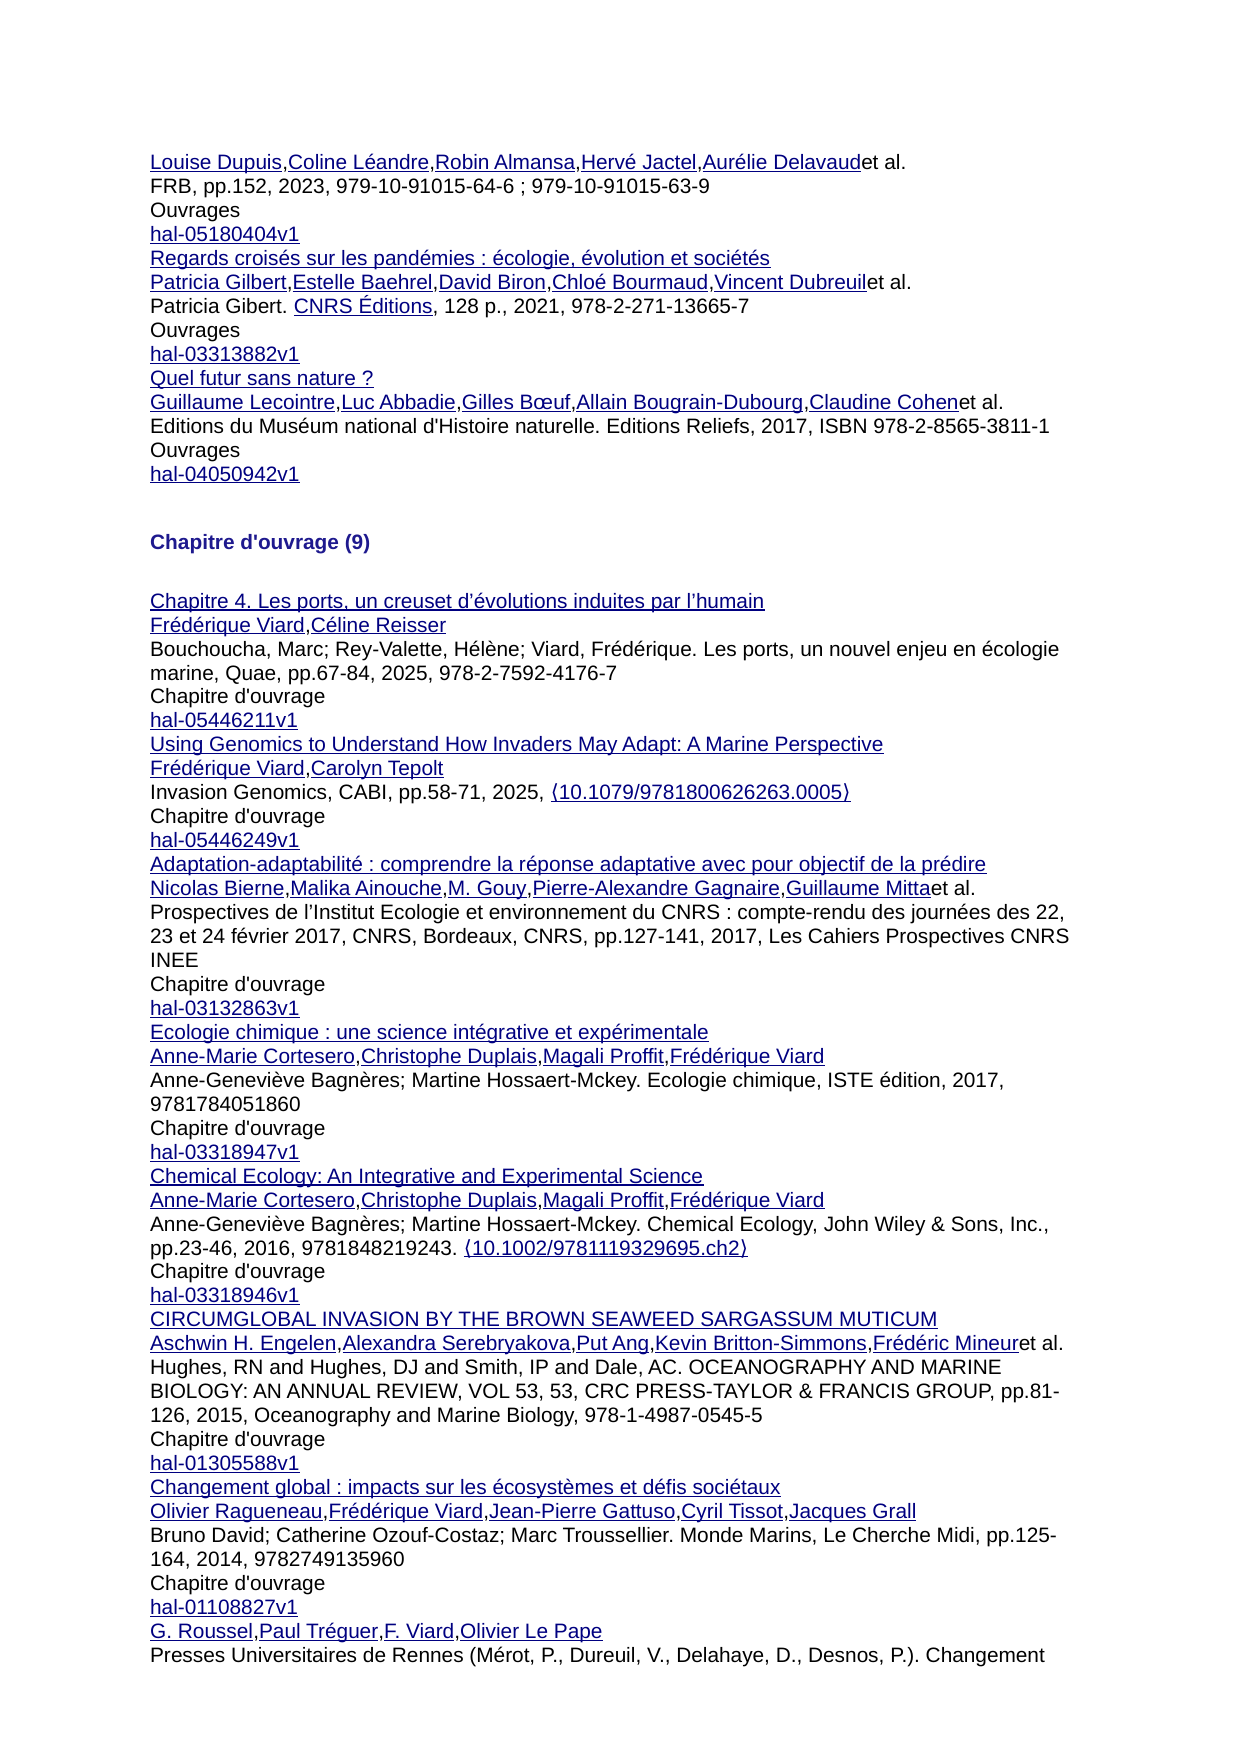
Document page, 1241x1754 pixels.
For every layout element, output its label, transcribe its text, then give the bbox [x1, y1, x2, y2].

table_cell Les effets et impacts sur le milieu marin et côtier ? G. Roussel,Paul Tréguer,F. Viard,Olivier Le Pape Presses Universitaires de Rennes (Mérot, P., Dureuil, V., Delahaye, D., Desnos, P.). Changement climatique dans le grand ouest, Evaluation, impacts, perceptions, pp.101-178, 2013 Chapitre d'ouvrage hal-01903558v1 [150, 1619, 1090, 1667]
table_cell Adaptation-adaptabilité : comprendre la réponse adaptative avec pour objectif de la prédire Nicolas Bierne,Malika Ainouche,M. Gouy,Pierre-Alexandre Gagnaire,Guillaume Mittaet al. Prospectives de l’Institut Ecologie et environnement du CNRS : compte-rendu des journées des 22, 23 et 24 février 2017, CNRS, Bordeaux, CNRS, pp.127-141, 2017, Les Cahiers Prospectives CNRS INEE Chapitre d'ouvrage hal-03132863v1 [150, 852, 1090, 1020]
table_cell Quel futur sans nature ? Guillaume Lecointre,Luc Abbadie,Gilles Bœuf,Allain Bougrain-Dubourg,Claudine Cohenet al. Editions du Muséum national d'Histoire naturelle. Editions Reliefs, 2017, ISBN 978-2-8565-3811-1 Ouvrages hal-04050942v1 [150, 366, 1090, 485]
table_cell Regards croisés sur les pandémies : écologie, évolution et sociétés Patricia Gilbert,Estelle Baehrel,David Biron,Chloé Bourmaud,Vincent Dubreuilet al. Patricia Gibert. CNRS Éditions, 128 p., 2021, 978-2-271-13665-7 Ouvrages hal-03313882v1 [150, 246, 1090, 366]
table_cell Ecologie chimique : une science intégrative et expérimentale Anne-Marie Cortesero,Christophe Duplais,Magali Proffit,Frédérique Viard Anne-Geneviève Bagnères; Martine Hossaert-Mckey. Ecologie chimique, ISTE édition, 2017, 9781784051860 Chapitre d'ouvrage hal-03318947v1 [150, 1020, 1090, 1163]
table_cell Louise Dupuis,Coline Léandre,Robin Almansa,Hervé Jactel,Aurélie Delavaudet al. FRB, pp.152, 2023, 979-10-91015-64-6 ; 979-10-91015-63-9 Ouvrages hal-05180404v1 [150, 150, 1090, 246]
table_cell Using Genomics to Understand How Invaders May Adapt: A Marine Perspective Frédérique Viard,Carolyn Tepolt Invasion Genomics, CABI, pp.58-71, 2025, ⟨10.1079/9781800626263.0005⟩ Chapitre d'ouvrage hal-05446249v1 [150, 732, 1090, 852]
table_cell CIRCUMGLOBAL INVASION BY THE BROWN SEAWEED SARGASSUM MUTICUM Aschwin H. Engelen,Alexandra Serebryakova,Put Ang,Kevin Britton-Simmons,Frédéric Mineuret al. Hughes, RN and Hughes, DJ and Smith, IP and Dale, AC. OCEANOGRAPHY AND MARINE BIOLOGY: AN ANNUAL REVIEW, VOL 53, 53, CRC PRESS-TAYLOR & FRANCIS GROUP, pp.81-126, 2015, Oceanography and Marine Biology, 978-1-4987-0545-5 Chapitre d'ouvrage hal-01305588v1 [150, 1307, 1090, 1475]
table_header Chapitre 4. Les ports, un creuset d’évolutions induites par l’humain Frédérique Viard,Céline Reisser Bouchoucha, Marc; Rey-Valette, Hélène; Viard, Frédérique. Les ports, un nouvel enjeu en écologie marine, Quae, pp.67-84, 2025, 978-2-7592-4176-7 Chapitre d'ouvrage hal-05446211v1 [150, 589, 1090, 732]
table_cell Changement global : impacts sur les écosystèmes et défis sociétaux Olivier Ragueneau,Frédérique Viard,Jean-Pierre Gattuso,Cyril Tissot,Jacques Grall Bruno David; Catherine Ozouf-Costaz; Marc Troussellier. Monde Marins, Le Cherche Midi, pp.125-164, 2014, 9782749135960 Chapitre d'ouvrage hal-01108827v1 [150, 1475, 1090, 1619]
table_cell Chemical Ecology: An Integrative and Experimental Science Anne-Marie Cortesero,Christophe Duplais,Magali Proffit,Frédérique Viard Anne-Geneviève Bagnères; Martine Hossaert-Mckey. Chemical Ecology, John Wiley & Sons, Inc., pp.23-46, 2016, 9781848219243. ⟨10.1002/9781119329695.ch2⟩ Chapitre d'ouvrage hal-03318946v1 [150, 1164, 1090, 1307]
subtitle Chapitre d'ouvrage (9) [150, 530, 1090, 554]
